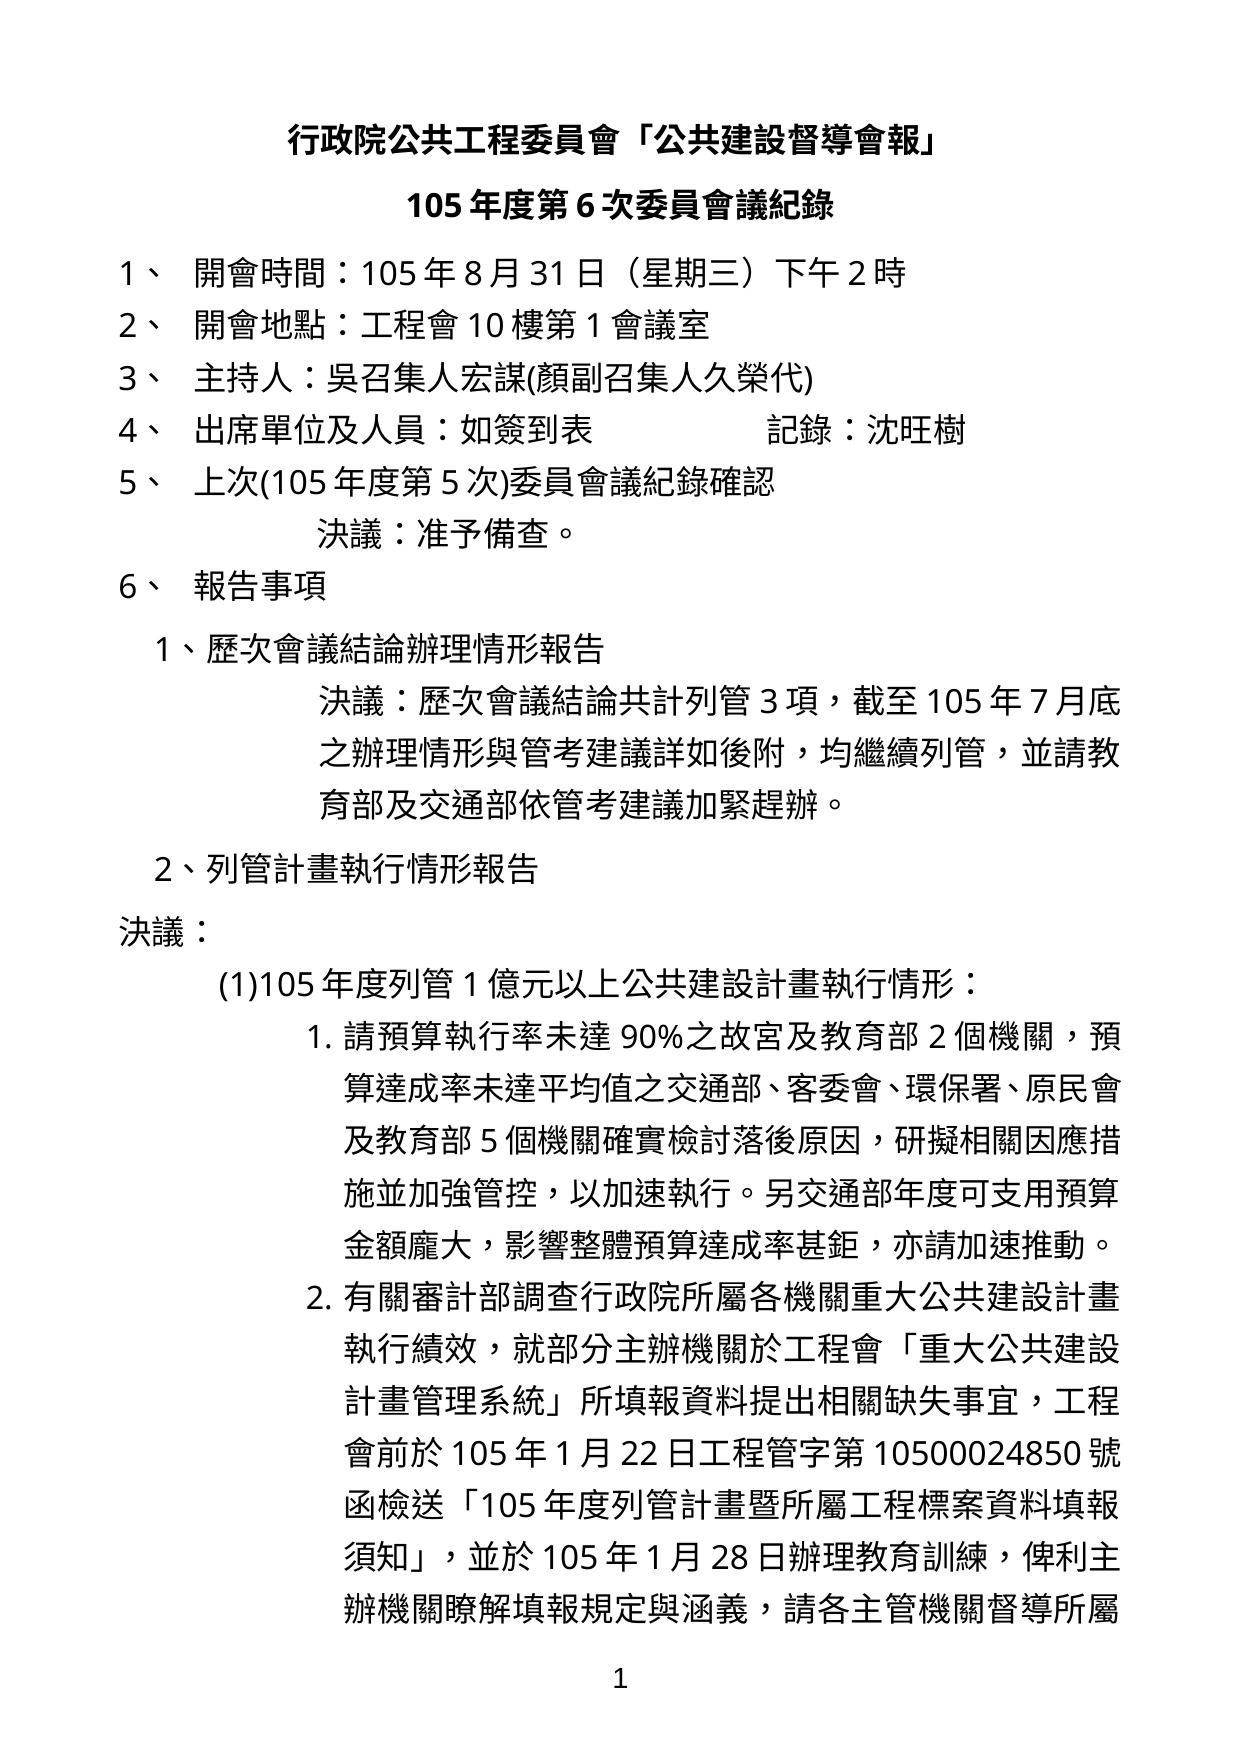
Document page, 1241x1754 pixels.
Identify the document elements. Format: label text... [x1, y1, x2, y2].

text 行政院公共工程委員會「公共建設督導會報」 [118, 114, 1122, 162]
list 出席單位及人員：如簽到表 記錄：沈旺樹 [118, 400, 1122, 452]
list 上次(105年度第5次)委員會議紀錄確認 [118, 452, 1122, 504]
list 開會地點：工程會10樓第1會議室 [118, 296, 1122, 348]
list 列管計畫執行情形報告 [153, 839, 1122, 892]
list 決議： [118, 903, 1122, 955]
list 105年度列管1億元以上公共建設計畫執行情形： [219, 955, 1122, 1007]
list 有關審計部調查行政院所屬各機關重大公共建設計畫執行績效，就部分主辦機關於工程會「重大公共建設計畫管理系統」所填報資料提出相關缺失事宜，工程會前於105年1月22日工程管字第10500024850號函檢送「105年度列管計畫暨所屬工程標案資料填報須知」，並於105年1月28日辦理教育訓練，俾利主辦機關瞭解填報規定與涵義，請各主管機關督導所屬 [306, 1267, 1122, 1632]
list 決議：歷次會議結論共計列管3項，截至105年7月底之辦理情形與管考建議詳如後附，均繼續列管，並請教育部及交通部依管考建議加緊趕辦。 [218, 672, 1122, 828]
list 報告事項 [118, 557, 1122, 609]
list 主持人：吳召集人宏謀(顏副召集人久榮代) [118, 348, 1122, 400]
list 歷次會議結論辦理情形報告 [153, 620, 1122, 672]
list 決議：准予備查。 [197, 504, 1122, 557]
list 請預算執行率未達90%之故宮及教育部2個機關，預算達成率未達平均值之交通部、客委會、環保署、原民會及教育部5個機關確實檢討落後原因，研擬相關因應措施並加強管控，以加速執行。另交通部年度可支用預算金額龐大，影響整體預算達成率甚鉅，亦請加速推動。 [306, 1007, 1122, 1267]
list 開會時間：105年8月31日（星期三）下午2時 [118, 244, 1122, 296]
text 105年度第6次委員會議紀錄 [118, 179, 1122, 227]
